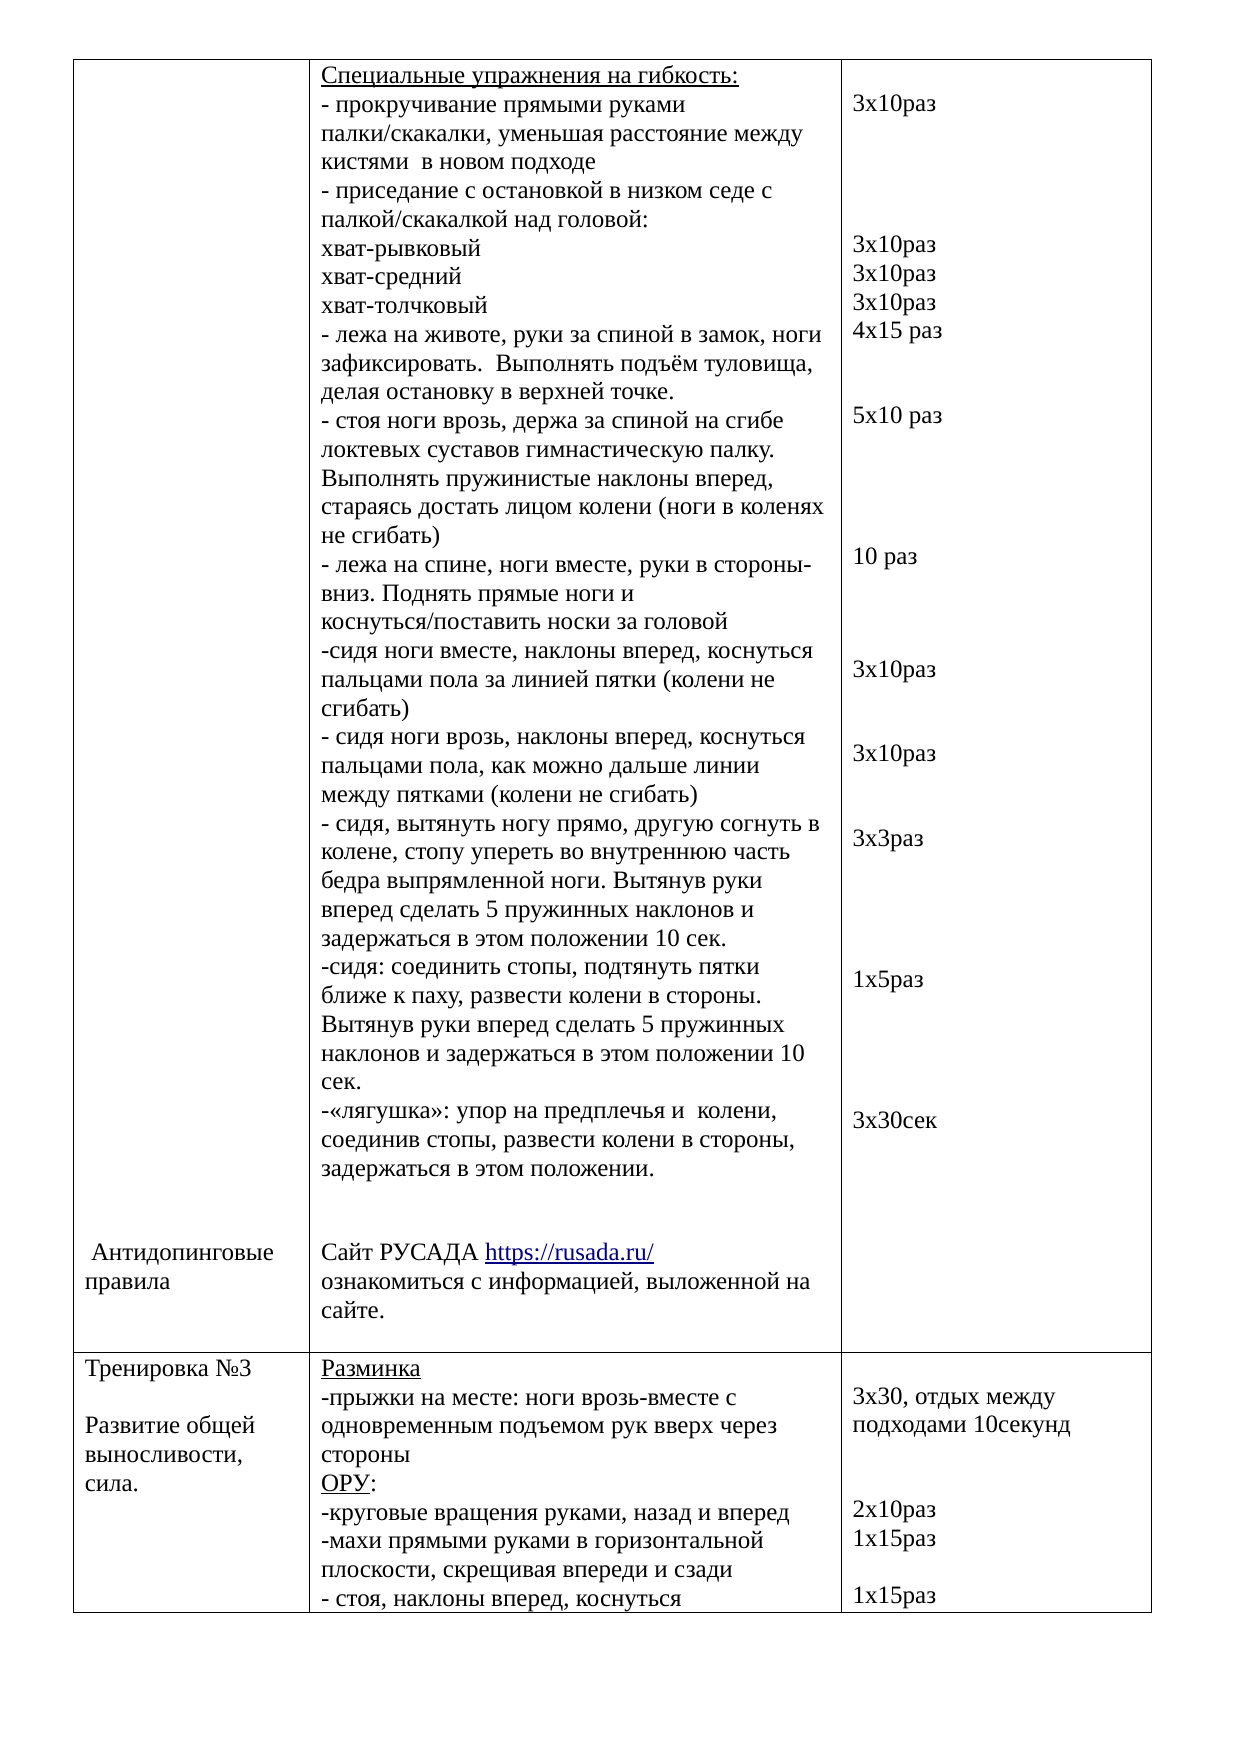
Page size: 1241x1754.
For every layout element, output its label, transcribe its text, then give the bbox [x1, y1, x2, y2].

table_cell Специальные упражнения на гибкость: - прокручивание прямыми руками палки/скакалки, уменьшая расстояние между кистями в новом подходе - приседание с остановкой в низком седе с палкой/скакалкой над головой: хват-рывковый хват-средний хват-толчковый - лежа на животе, руки за спиной в замок, ноги зафиксировать. Выполнять подъём туловища, делая остановку в верхней точке. - стоя ноги врозь, держа за спиной на сгибе локтевых суставов гимнастическую палку. Выполнять пружинистые наклоны вперед, стараясь достать лицом колени (ноги в коленях не сгибать) - лежа на спине, ноги вместе, руки в стороны-вниз. Поднять прямые ноги и коснуться/поставить носки за головой -сидя ноги вместе, наклоны вперед, коснуться пальцами пола за линией пятки (колени не сгибать) - сидя ноги врозь, наклоны вперед, коснуться пальцами пола, как можно дальше линии между пятками (колени не сгибать) - сидя, вытянуть ногу прямо, другую согнуть в колене, стопу упереть во внутреннюю часть бедра выпрямленной ноги. Вытянув руки вперед сделать 5 пружинных наклонов и задержаться в этом положении 10 сек. -сидя: соединить стопы, подтянуть пятки ближе к паху, развести колени в стороны. Вытянув руки вперед сделать 5 пружинных наклонов и задержаться в этом положении 10 сек. -«лягушка»: упор на предплечья и колени, соединив стопы, развести колени в стороны, задержаться в этом положении. Сайт РУСАДА https://rusada.ru/ ознакомиться с информацией, выложенной на сайте. [310, 60, 841, 1352]
table_cell Разминка -прыжки на месте: ноги врозь-вместе с одновременным подъемом рук вверх через стороны ОРУ: -круговые вращения руками, назад и вперед -махи прямыми руками в горизонтальной плоскости, скрещивая впереди и сзади - стоя, наклоны вперед, коснуться [310, 1353, 841, 1612]
table_cell 3х10раз 3х10раз 3х10раз 3х10раз 4х15 раз 5х10 раз 10 раз 3х10раз 3х10раз 3х3раз 1х5раз 3х30сек [842, 60, 1151, 1352]
table_cell 3х30, отдых между подходами 10секунд 2х10раз 1х15раз 1х15раз [842, 1353, 1151, 1612]
table_cell Антидопинговые правила [74, 60, 309, 1352]
table_cell Тренировка №3 Развитие общей выносливости, сила. [74, 1353, 309, 1612]
